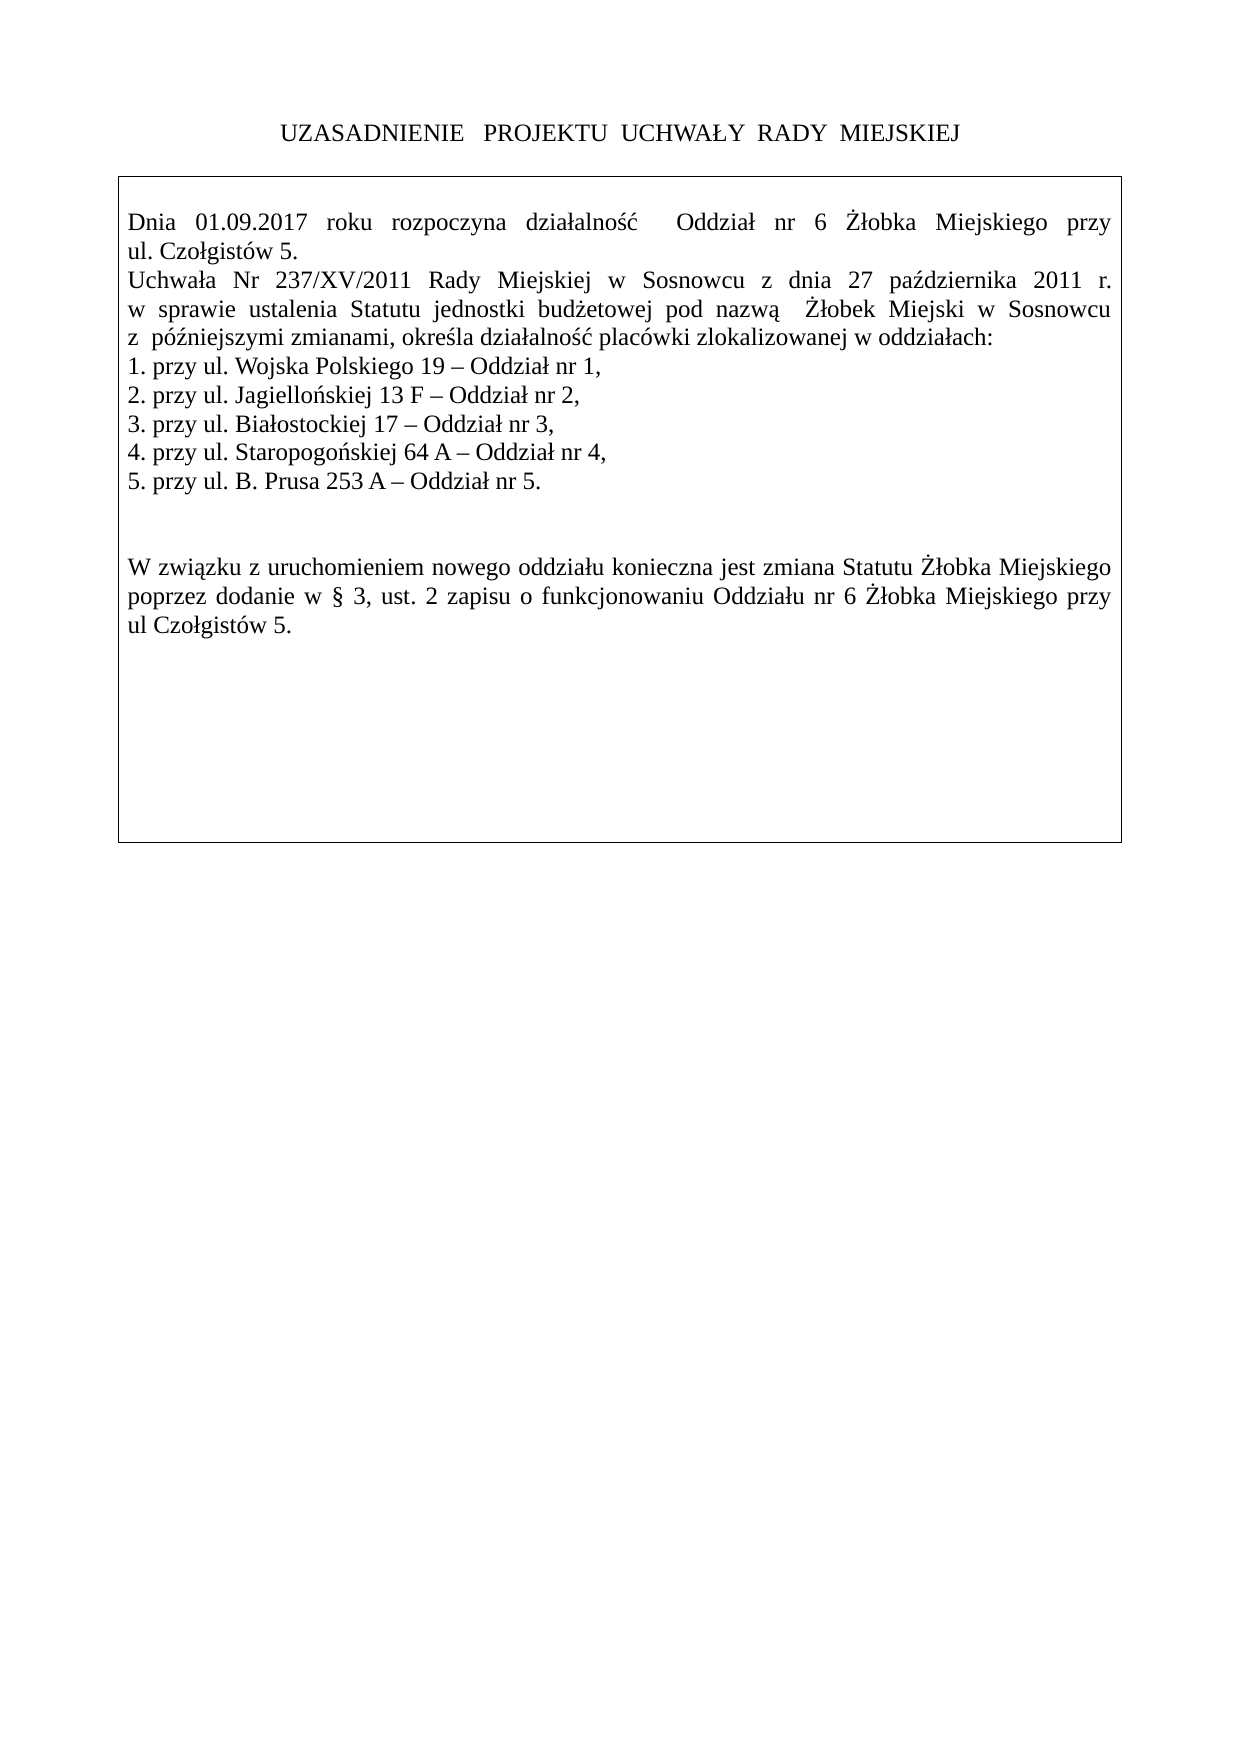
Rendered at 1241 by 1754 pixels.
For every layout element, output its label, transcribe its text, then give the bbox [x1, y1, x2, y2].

text W związku z uruchomieniem nowego oddziału konieczna jest zmiana Statutu Żłobka Miejskiego poprzez dodanie w § 3, ust. 2 zapisu o funkcjonowaniu Oddziału nr 6 Żłobka Miejskiego przy ul Czołgistów 5. [119, 549, 1121, 639]
text Dnia 01.09.2017 roku rozpoczyna działalność Oddział nr 6 Żłobka Miejskiego przy ul. Czołgistów 5. [119, 204, 1121, 262]
text UZASADNIENIE PROJEKTU UCHWAŁY RADY MIEJSKIEJ [118, 118, 1122, 147]
text 3. przy ul. Białostockiej 17 – Oddział nr 3, [119, 406, 1121, 434]
text 2. przy ul. Jagiellońskiej 13 F – Oddział nr 2, [119, 377, 1121, 406]
text Uchwała Nr 237/XV/2011 Rady Miejskiej w Sosnowcu z dnia 27 października 2011 r. w sprawie ustalenia Statutu jednostki budżetowej pod nazwą Żłobek Miejski w Sosnowcu z późniejszymi zmianami, określa działalność placówki zlokalizowanej w oddziałach: [119, 262, 1121, 348]
text 1. przy ul. Wojska Polskiego 19 – Oddział nr 1, [119, 348, 1121, 377]
text 5. przy ul. B. Prusa 253 A – Oddział nr 5. [119, 463, 1121, 495]
text 4. przy ul. Staropogońskiej 64 A – Oddział nr 4, [119, 434, 1121, 463]
